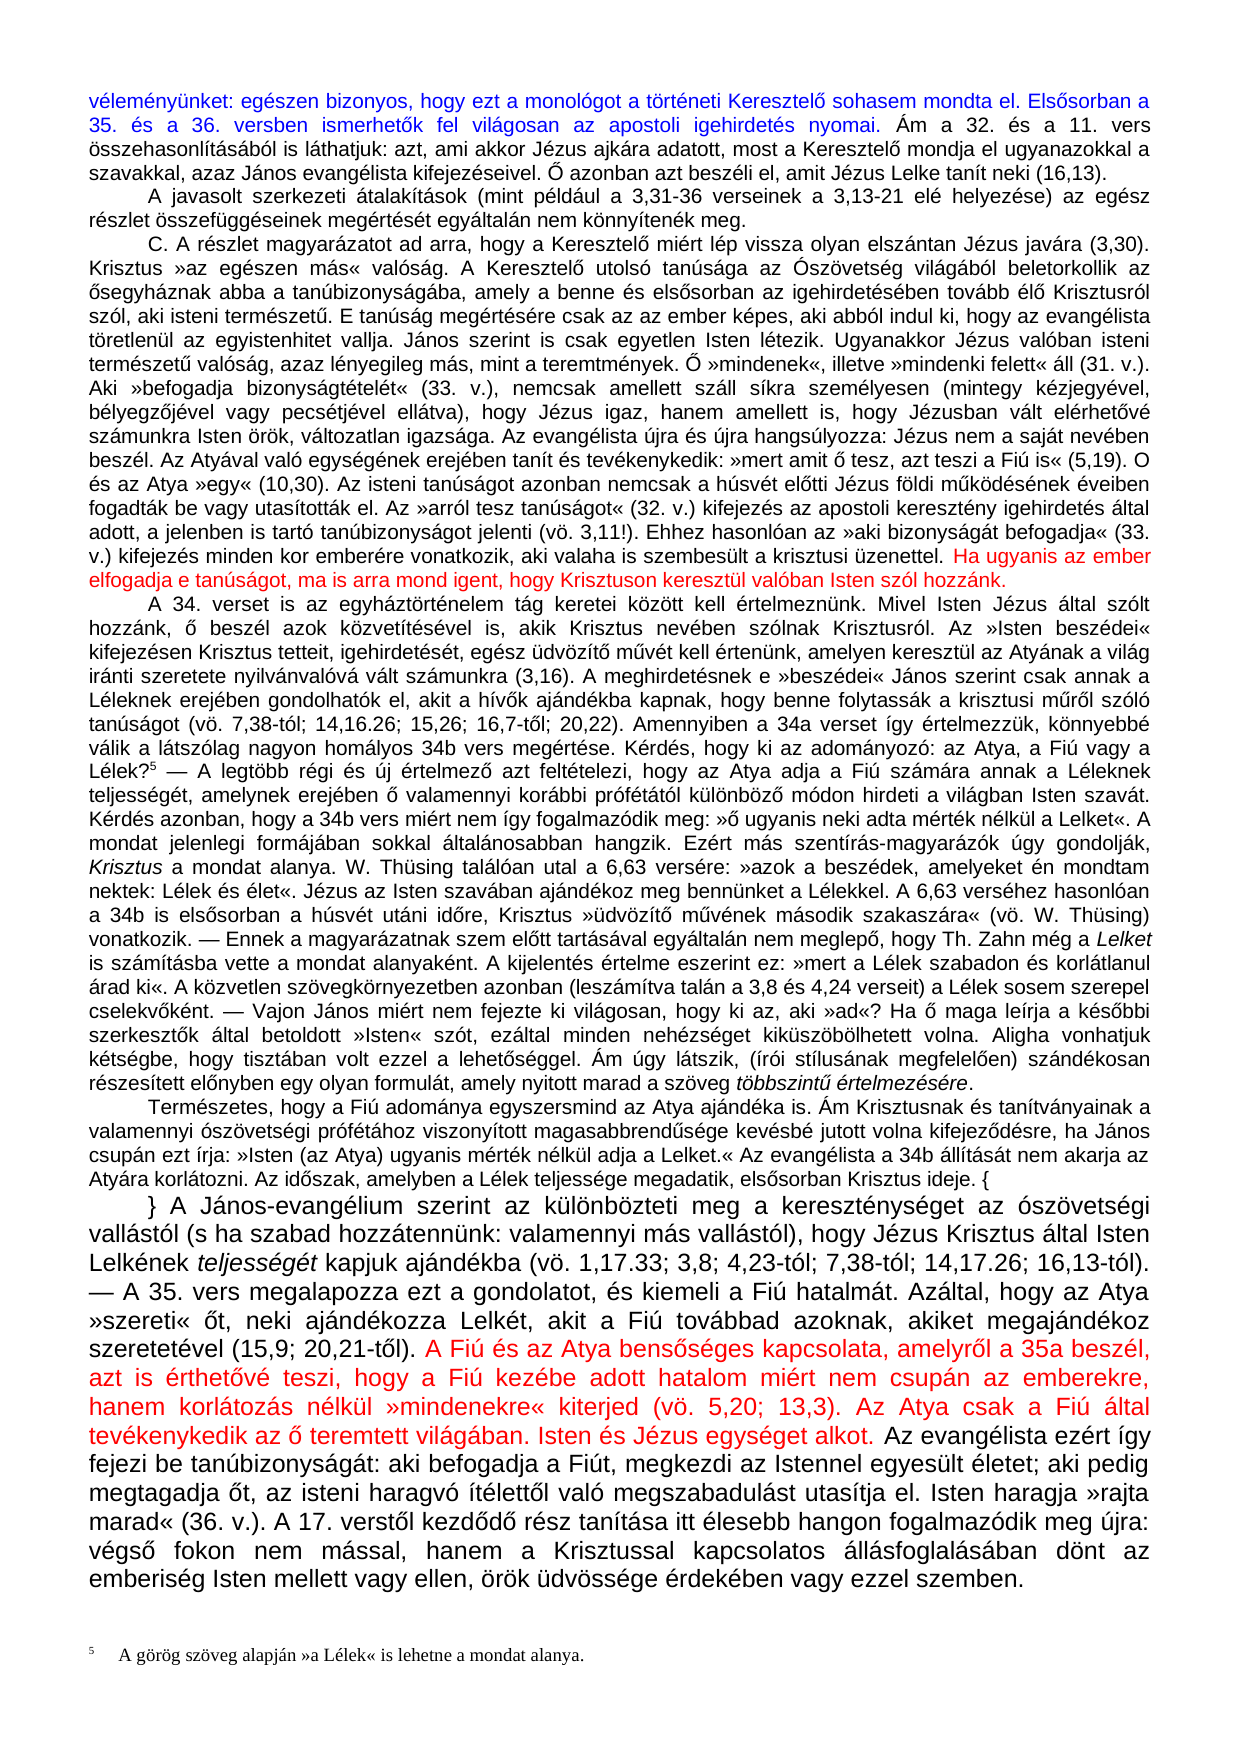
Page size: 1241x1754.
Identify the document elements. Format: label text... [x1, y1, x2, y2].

text C. A részlet magyarázatot ad arra, hogy a Keresztelő miért lép vissza olyan elszántan Jézus javára (3,30). Krisztus »az egészen más« valóság. A Keresztelő utolsó tanúsága az Ószövetség világából beletorkollik az ősegyháznak abba a tanúbizonyságába, amely a benne és elsősorban az igehirdetésében tovább élő Krisztusról szól, aki isteni természetű. E tanúság megértésére csak az az ember képes, aki abból indul ki, hogy az evangélista töretlenül az egyistenhitet vallja. János szerint is csak egyetlen Isten létezik. Ugyanakkor Jézus valóban isteni természetű valóság, azaz lényegileg más, mint a teremtmények. Ő »mindenek«, illetve »mindenki felett« áll (31. v.). Aki »befogadja bizonyságtételét« (33. v.), nemcsak amellett száll síkra személyesen (mintegy kézjegyével, bélyegzőjével vagy pecsétjével ellátva), hogy Jézus igaz, hanem amellett is, hogy Jézusban vált elérhetővé számunkra Isten örök, változatlan igazsága. Az evangélista újra és újra hangsúlyozza: Jézus nem a saját nevében beszél. Az Atyával való egységének erejében tanít és tevékenykedik: »mert amit ő tesz, azt teszi a Fiú is« (5,19). O és az Atya »egy« (10,30). Az isteni tanúságot azonban nemcsak a húsvét előtti Jézus földi működésének éveiben fogadták be vagy utasították el. Az »arról tesz tanúságot« (32. v.) kifejezés az apostoli keresztény igehirdetés által adott, a jelenben is tartó tanúbizonyságot jelenti (vö. 3,11!). Ehhez hasonlóan az »aki bizonyságát befogadja« (33. v.) kifejezés minden kor emberére vonatkozik, aki valaha is szembesült a krisztusi üzenettel. Ha ugyanis az ember elfogadja e tanúságot, ma is arra mond igent, hogy Krisztuson keresztül valóban Isten szól hozzánk. [88, 232, 1152, 592]
text A 34. verset is az egyháztörténelem tág keretei között kell értelmeznünk. Mivel Isten Jézus által szólt hozzánk, ő beszél azok közvetítésével is, akik Krisztus nevében szólnak Krisztusról. Az »Isten beszédei« kifejezésen Krisztus tetteit, igehirdetését, egész üdvözítő művét kell értenünk, amelyen keresztül az Atyának a világ iránti szeretete nyilvánvalóvá vált számunkra (3,16). A meghirdetésnek e »beszédei« János szerint csak annak a Léleknek erejében gondolhatók el, akit a hívők ajándékba kapnak, hogy benne folytassák a krisztusi műről szóló tanúságot (vö. 7,38-tól; 14,16.26; 15,26; 16,7-től; 20,22). Amennyiben a 34a verset így értelmezzük, könnyebbé válik a látszólag nagyon homályos 34b vers megértése. Kérdés, hogy ki az adományozó: az Atya, a Fiú vagy a Lélek? — A legtöbb régi és új értelmező azt feltételezi, hogy az Atya adja a Fiú számára annak a Léleknek teljességét, amelynek erejében ő valamennyi korábbi prófétától különböző módon hirdeti a világban Isten szavát. Kérdés azonban, hogy a 34b vers miért nem így fogalmazódik meg: »ő ugyanis neki adta mérték nélkül a Lelket«. A mondat jelenlegi formájában sokkal általánosabban hangzik. Ezért más szentírás-magyarázók úgy gondolják, Krisztus a mondat alanya. W. Thüsing találóan utal a 6,63 versére: »azok a beszédek, amelyeket én mondtam nektek: Lélek és élet«. Jézus az Isten szavában ajándékoz meg bennünket a Lélekkel. A 6,63 verséhez hasonlóan a 34b is elsősorban a húsvét utáni időre, Krisztus »üdvözítő művének második szakaszára« (vö. W. Thüsing) vonatkozik. — Ennek a magyarázatnak szem előtt tartásával egyáltalán nem meglepő, hogy Th. Zahn még a Lelket is számításba vette a mondat alanyaként. A kijelentés értelme eszerint ez: »mert a Lélek szabadon és korlátlanul árad ki«. A közvetlen szövegkörnyezetben azonban (leszámítva talán a 3,8 és 4,24 verseit) a Lélek sosem szerepel cselekvőként. — Vajon János miért nem fejezte ki világosan, hogy ki az, aki »ad«? Ha ő maga leírja a későbbi szerkesztők által betoldott »Isten« szót, ezáltal minden nehézséget kiküszöbölhetett volna. Aligha vonhatjuk kétségbe, hogy tisztában volt ezzel a lehetőséggel. Ám úgy látszik, (írói stílusának megfelelően) szándékosan részesített előnyben egy olyan formulát, amely nyitott marad a szöveg többszintű értelmezésére. [88, 592, 1152, 1095]
text A görög szöveg alapján »a Lélek« is lehetne a mondat alanya. [88, 1644, 1152, 1665]
text véleményünket: egészen bizonyos, hogy ezt a monológot a történeti Keresztelő sohasem mondta el. Elsősorban a 35. és a 36. versben ismerhetők fel világosan az apostoli igehirdetés nyomai. Ám a 32. és a 11. vers összehasonlításából is láthatjuk: azt, ami akkor Jézus ajkára adatott, most a Keresztelő mondja el ugyanazokkal a szavakkal, azaz János evangélista kifejezéseivel. Ő azonban azt beszéli el, amit Jézus Lelke tanít neki (16,13). [88, 88, 1152, 184]
text } A János-evangélium szerint az különbözteti meg a kereszténységet az ószövetségi vallástól (s ha szabad hozzátennünk: valamennyi más vallástól), hogy Jézus Krisztus által Isten Lelkének teljességét kapjuk ajándékba (vö. 1,17.33; 3,8; 4,23-tól; 7,38-tól; 14,17.26; 16,13-tól). — A 35. vers megalapozza ezt a gondolatot, és kiemeli a Fiú hatalmát. Azáltal, hogy az Atya »szereti« őt, neki ajándékozza Lelkét, akit a Fiú továbbad azoknak, akiket megajándékoz szeretetével (15,9; 20,21-től). A Fiú és az Atya bensőséges kapcsolata, amelyről a 35a beszél, azt is érthetővé teszi, hogy a Fiú kezébe adott hatalom miért nem csupán az emberekre, hanem korlátozás nélkül »mindenekre« kiterjed (vö. 5,20; 13,3). Az Atya csak a Fiú által tevékenykedik az ő teremtett világában. Isten és Jézus egységet alkot. Az evangélista ezért így fejezi be tanúbizonyságát: aki befogadja a Fiút, megkezdi az Istennel egyesült életet; aki pedig megtagadja őt, az isteni haragvó ítélettől való megszabadulást utasítja el. Isten haragja »rajta marad« (36. v.). A 17. verstől kezdődő rész tanítása itt élesebb hangon fogalmazódik meg újra: végső fokon nem mással, hanem a Krisztussal kapcsolatos állásfoglalásában dönt az emberiség Isten mellett vagy ellen, örök üdvössége érdekében vagy ezzel szemben. [88, 1191, 1152, 1593]
text Természetes, hogy a Fiú adománya egyszersmind az Atya ajándéka is. Ám Krisztusnak és tanítványainak a valamennyi ószövetségi prófétához viszonyított magasabbrendűsége kevésbé jutott volna kifejeződésre, ha János csupán ezt írja: »Isten (az Atya) ugyanis mérték nélkül adja a Lelket.« Az evangélista a 34b állítását nem akarja az Atyára korlátozni. Az időszak, amelyben a Lélek teljessége megadatik, elsősorban Krisztus ideje. { [88, 1095, 1152, 1191]
text A javasolt szerkezeti átalakítások (mint például a 3,31-36 verseinek a 3,13-21 elé helyezése) az egész részlet összefüggéseinek megértését egyáltalán nem könnyítenék meg. [88, 184, 1152, 232]
